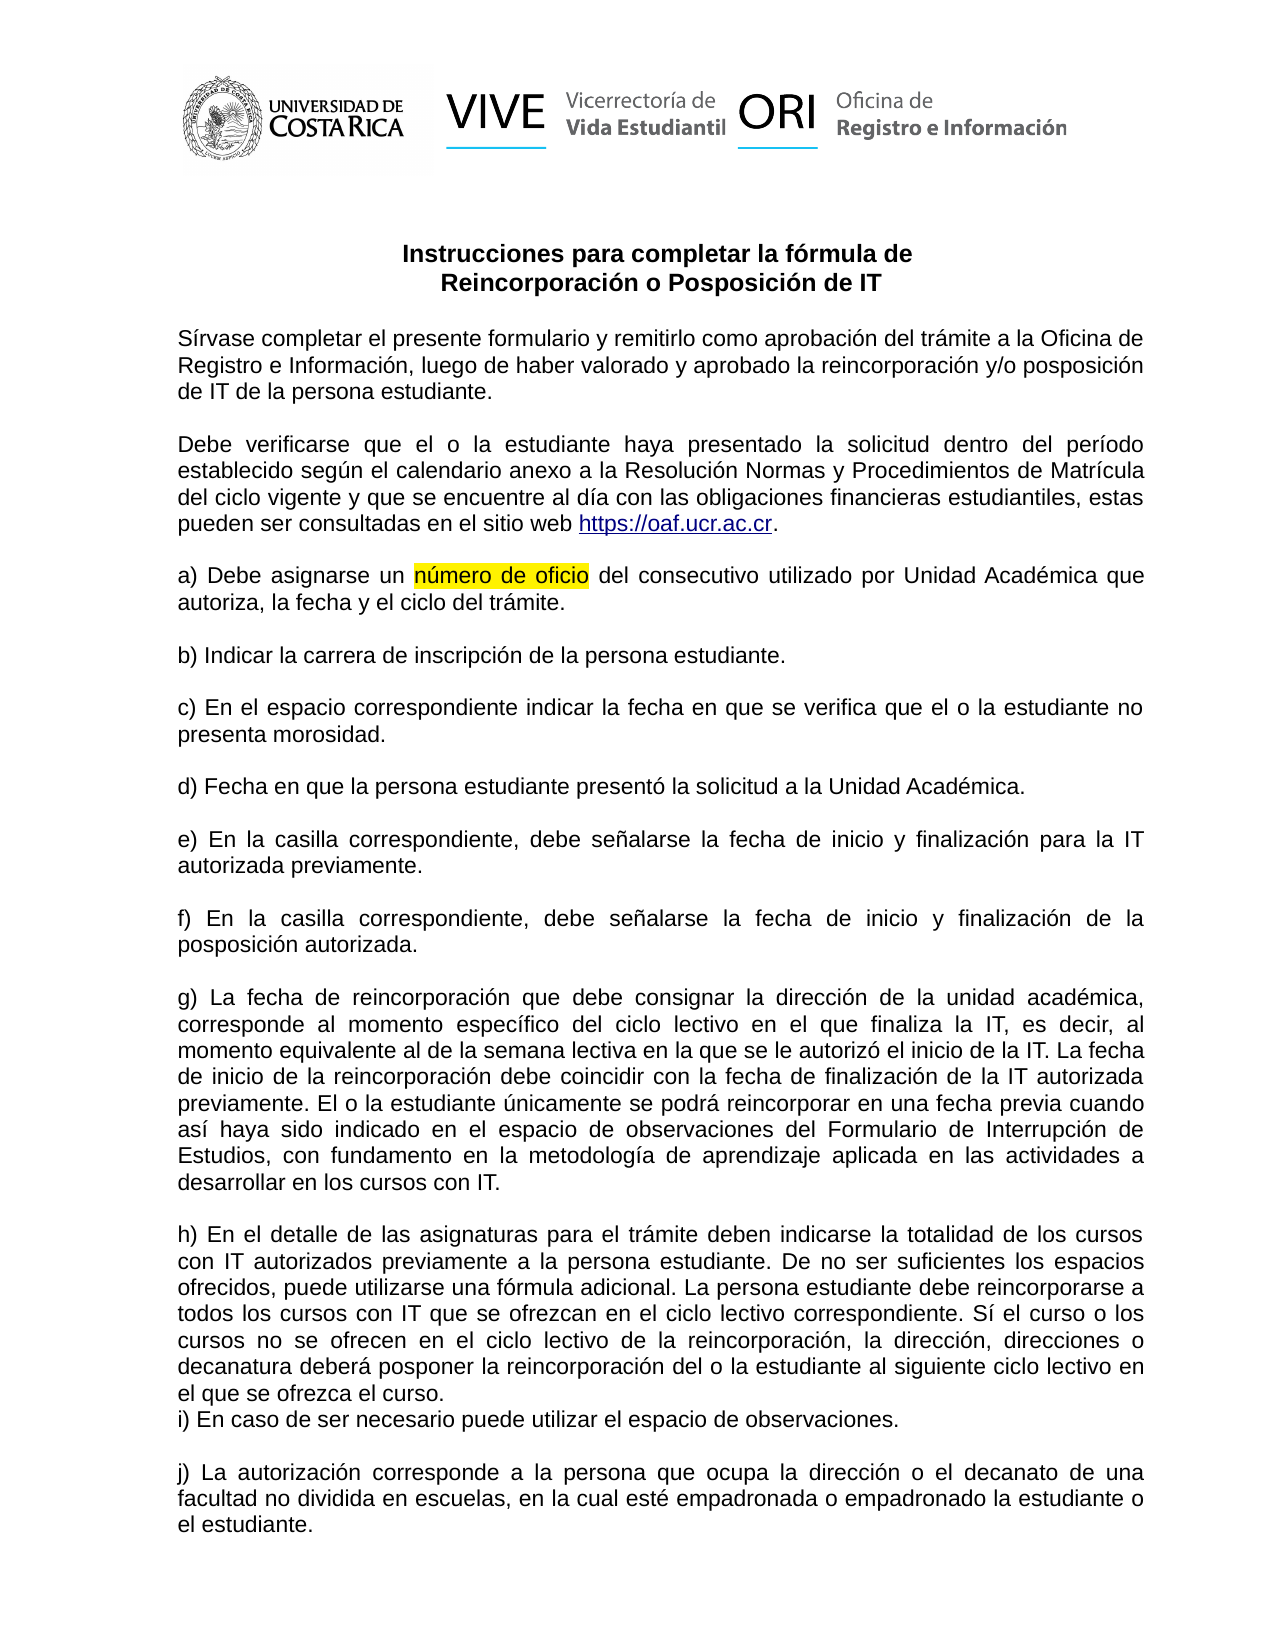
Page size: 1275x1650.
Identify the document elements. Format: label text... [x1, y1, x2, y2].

text e) En la casilla correspondiente, debe señalarse la fecha de inicio y finalización para la IT autorizada previamente. [177, 826, 1145, 879]
text f) En la casilla correspondiente, debe señalarse la fecha de inicio y finalización de la posposición autorizada. [177, 905, 1145, 958]
text g) La fecha de reincorporación que debe consignar la dirección de la unidad académica, corresponde al momento específico del ciclo lectivo en el que finaliza la IT, es decir, al momento equivalente al de la semana lectiva en la que se le autorizó el inicio de la IT. La fecha de inicio de la reincorporación debe coincidir con la fecha de finalización de la IT autorizada previamente. El o la estudiante únicamente se podrá reincorporar en una fecha previa cuando así haya sido indicado en el espacio de observaciones del Formulario de Interrupción de Estudios, con fundamento en la metodología de aprendizaje aplicada en las actividades a desarrollar en los cursos con IT. [177, 984, 1145, 1195]
text Instrucciones para completar la fórmula de [177, 239, 1145, 268]
text b) Indicar la carrera de inscripción de la persona estudiante. [177, 642, 1145, 668]
text Reincorporación o Posposición de IT [177, 268, 1145, 297]
text Sírvase completar el presente formulario y remitirlo como aprobación del trámite a la Oficina de Registro e Información, luego de haber valorado y aprobado la reincorporación y/o posposición de IT de la persona estudiante. [177, 325, 1145, 404]
text d) Fecha en que la persona estudiante presentó la solicitud a la Unidad Académica. [177, 773, 1145, 800]
text j) La autorización corresponde a la persona que ocupa la dirección o el decanato de una facultad no dividida en escuelas, en la cual esté empadronada o empadronado la estudiante o el estudiante. [177, 1458, 1145, 1538]
picture [446, 91, 726, 149]
text i) En caso de ser necesario puede utilizar el espacio de observaciones. [177, 1406, 1145, 1432]
text Debe verificarse que el o la estudiante haya presentado la solicitud dentro del período establecido según el calendario anexo a la Resolución Normas y Procedimientos de Matrícula del ciclo vigente y que se encuentre al día con las obligaciones financieras estudiantiles, estas pueden ser consultadas en el sitio web https://oaf.ucr.ac.cr. [177, 431, 1145, 536]
text h) En el detalle de las asignaturas para el trámite deben indicarse la totalidad de los cursos con IT autorizados previamente a la persona estudiante. De no ser suficientes los espacios ofrecidos, puede utilizarse una fórmula adicional. La persona estudiante debe reincorporarse a todos los cursos con IT que se ofrezcan en el ciclo lectivo correspondiente. Sí el curso o los cursos no se ofrecen en el ciclo lectivo de la reincorporación, la dirección, direcciones o decanatura deberá posponer la reincorporación del o la estudiante al siguiente ciclo lectivo en el que se ofrezca el curso. [177, 1221, 1145, 1406]
picture [737, 91, 1067, 149]
text a) Debe asignarse un número de oficio del consecutivo utilizado por Unidad Académica que autoriza, la fecha y el ciclo del trámite. [177, 562, 1145, 615]
picture [182, 64, 434, 176]
text c) En el espacio correspondiente indicar la fecha en que se verifica que el o la estudiante no presenta morosidad. [177, 694, 1145, 747]
